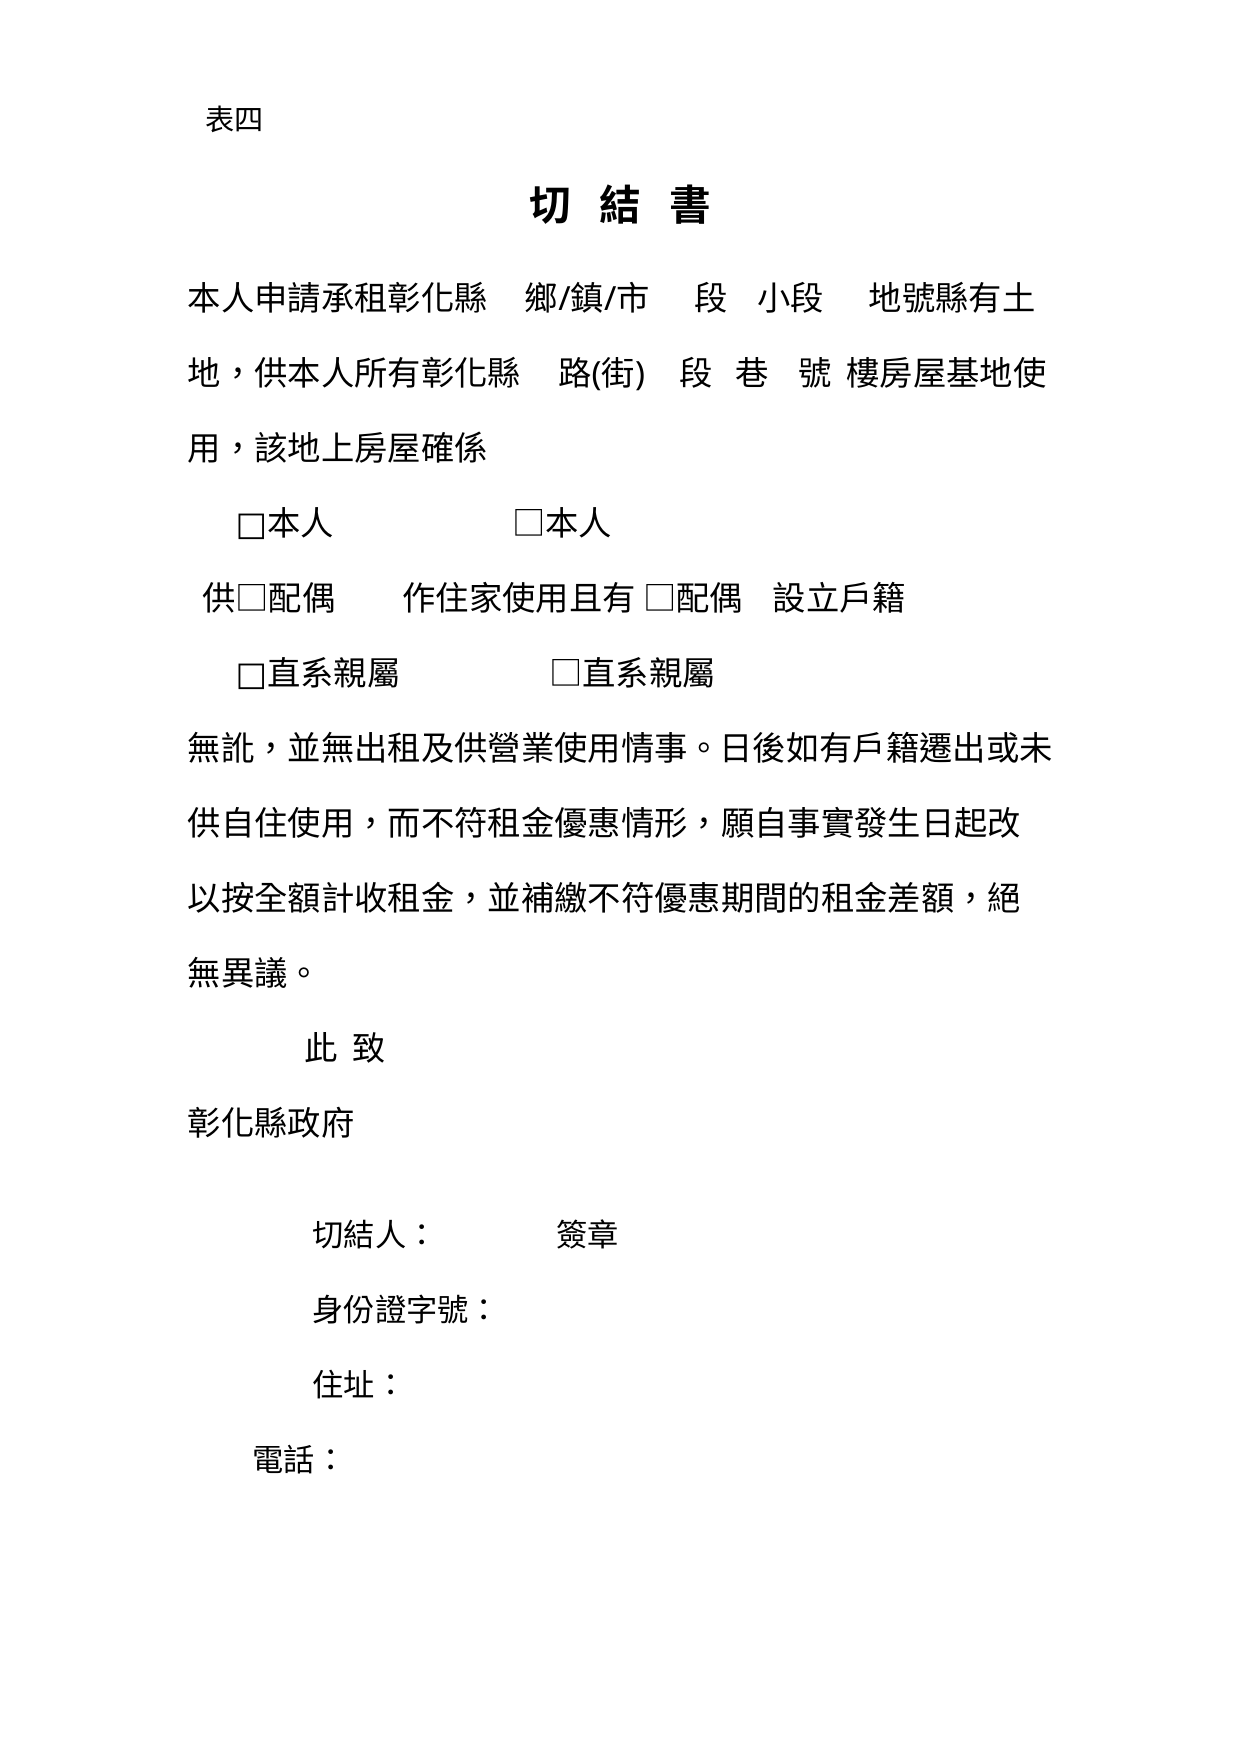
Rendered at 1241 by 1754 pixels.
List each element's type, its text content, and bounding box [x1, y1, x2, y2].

text 無訛，並無出租及供營業使用情事。日後如有戶籍遷出或未供自住使用，而不符租金優惠情形，願自事實發生日起改以按全額計收租金，並補繳不符優惠期間的租金差額，絕無異議。 [187, 708, 1053, 1008]
text □直系親屬 □直系親屬 [202, 633, 1053, 708]
text 切 結 書 [187, 164, 1053, 239]
text 切結人： 簽章 [187, 1196, 1053, 1271]
text □本人 □本人 [202, 483, 1053, 558]
text 本人申請承租彰化縣 鄉/鎮/市 段 小段 地號縣有土地，供本人所有彰化縣 路(街) 段 巷 號 樓房屋基地使用，該地上房屋確係 [187, 258, 1053, 483]
text 表四 [205, 96, 273, 138]
text 電話： [187, 1421, 1053, 1496]
text 住址： [187, 1346, 1053, 1421]
text 供□配偶 作住家使用且有 □配偶 設立戶籍 [202, 558, 1053, 633]
text 彰化縣政府 [187, 1083, 1053, 1158]
text 身份證字號： [187, 1271, 1053, 1346]
text [190, 89, 288, 168]
text 此 致 [187, 1008, 1053, 1083]
